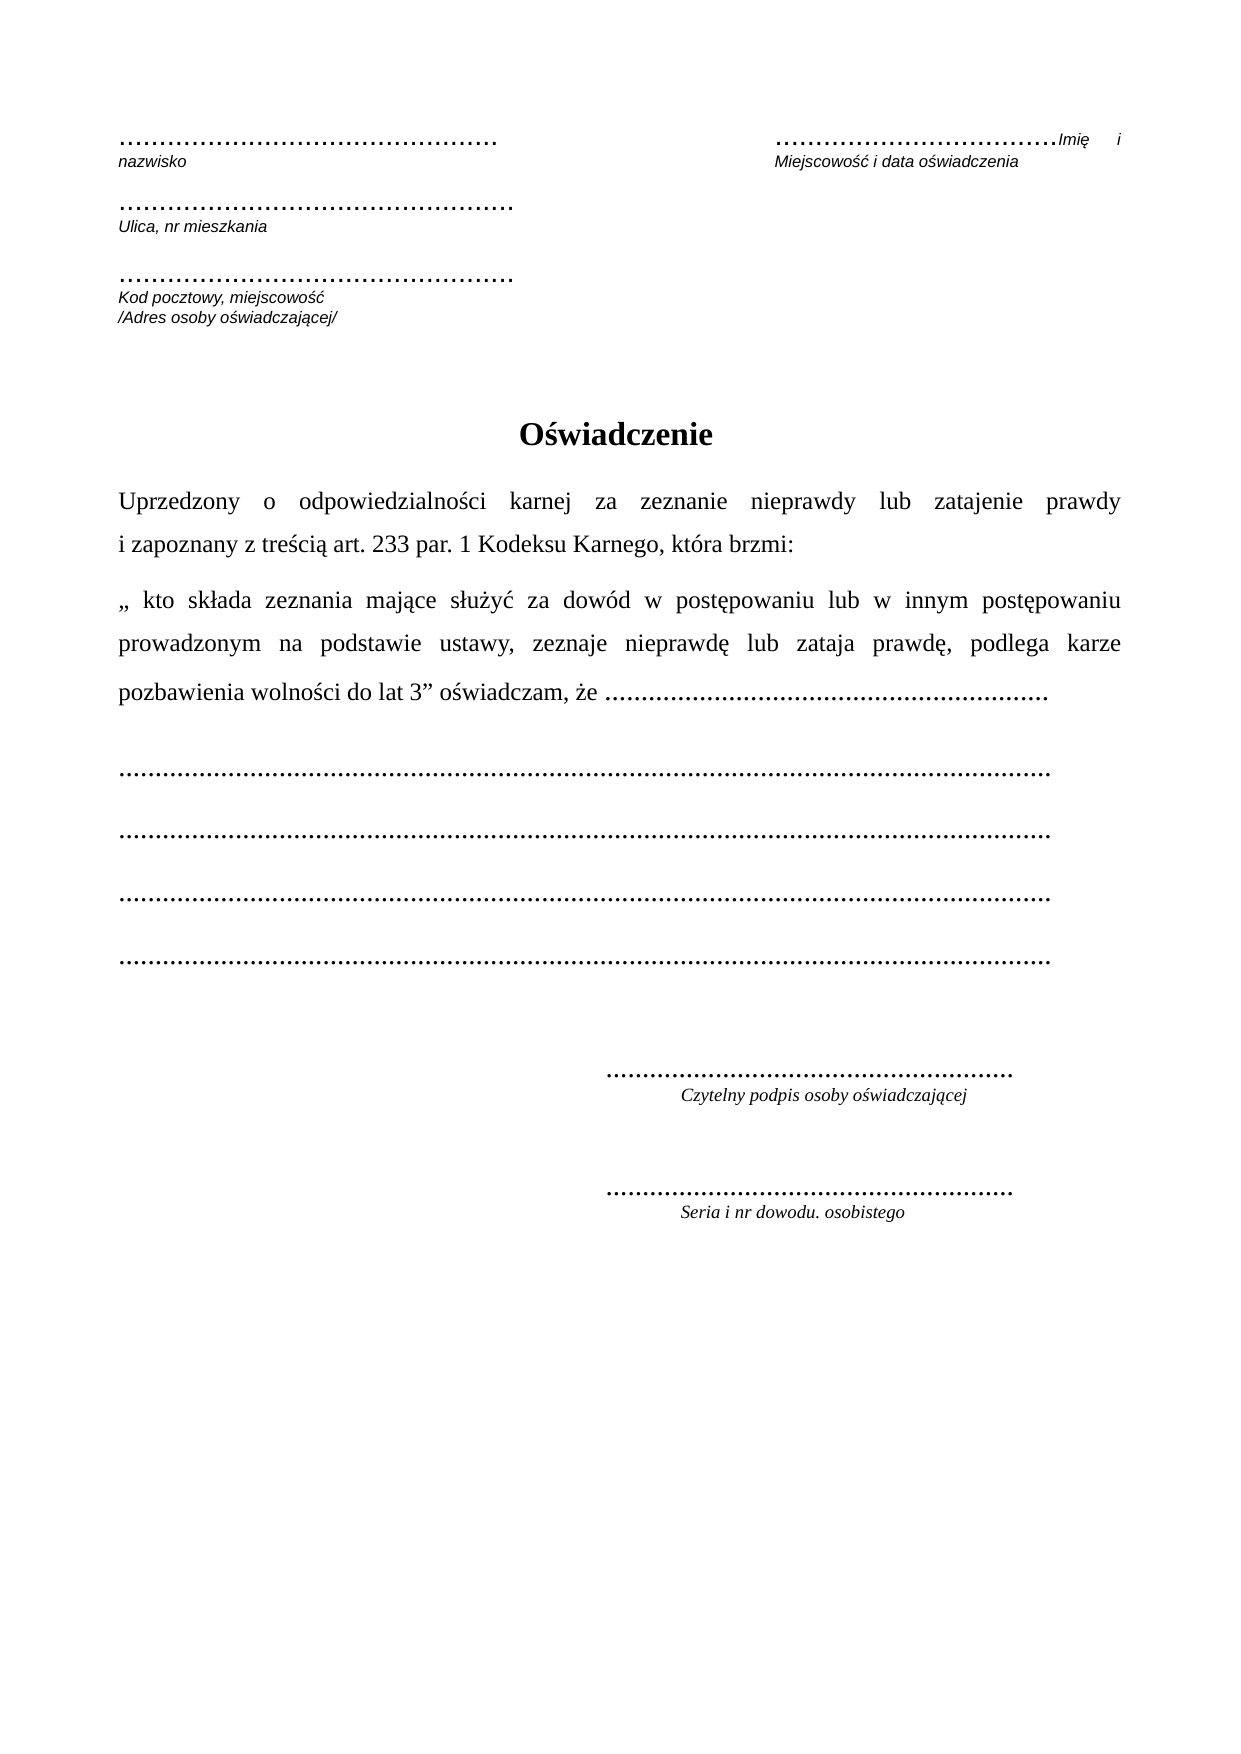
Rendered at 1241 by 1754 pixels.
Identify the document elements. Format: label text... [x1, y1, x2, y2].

text ................................................................................................................................ [118, 937, 1122, 971]
text ................................................................................................................................ [118, 749, 1122, 782]
subtitle ................................................. [118, 255, 1122, 288]
subtitle ................................................. [118, 183, 1122, 217]
text ................................................................................................................................ [118, 874, 1122, 908]
text ................................................................................................................................ [118, 812, 1122, 845]
subtitle Oświadczenie [118, 414, 1122, 452]
subtitle Ulica, nr mieszkania [118, 217, 1122, 236]
text Uprzedzony o odpowiedzialności karnej za zeznanie nieprawdy lub zatajenie prawdy i zapoznany z treścią art. 233 par. 1 Kodeksu Karnego, która brzmi: [118, 486, 1122, 558]
text Seria i nr dowodu. osobistego [606, 1201, 1122, 1223]
subtitle Kod pocztowy, miejscowość [118, 288, 1122, 307]
text „ kto składa zeznania mające służyć za dowód w postępowaniu lub w innym postępowaniu prowadzonym na podstawie ustawy, zeznaje nieprawdę lub zataja prawdę, podlega karze pozbawienia wolności do lat 3” oświadczam, że ............................................................. [118, 585, 1122, 707]
subtitle ............................................... ...................................Imię i nazwisko Miejscowość i data oświadczenia [118, 118, 1122, 171]
text ........................................................ [605, 1050, 1122, 1083]
subtitle /Adres osoby oświadczającej/ [118, 307, 1122, 327]
text ........................................................ [605, 1168, 1122, 1201]
text Czytelny podpis osoby oświadczającej [606, 1083, 1122, 1105]
